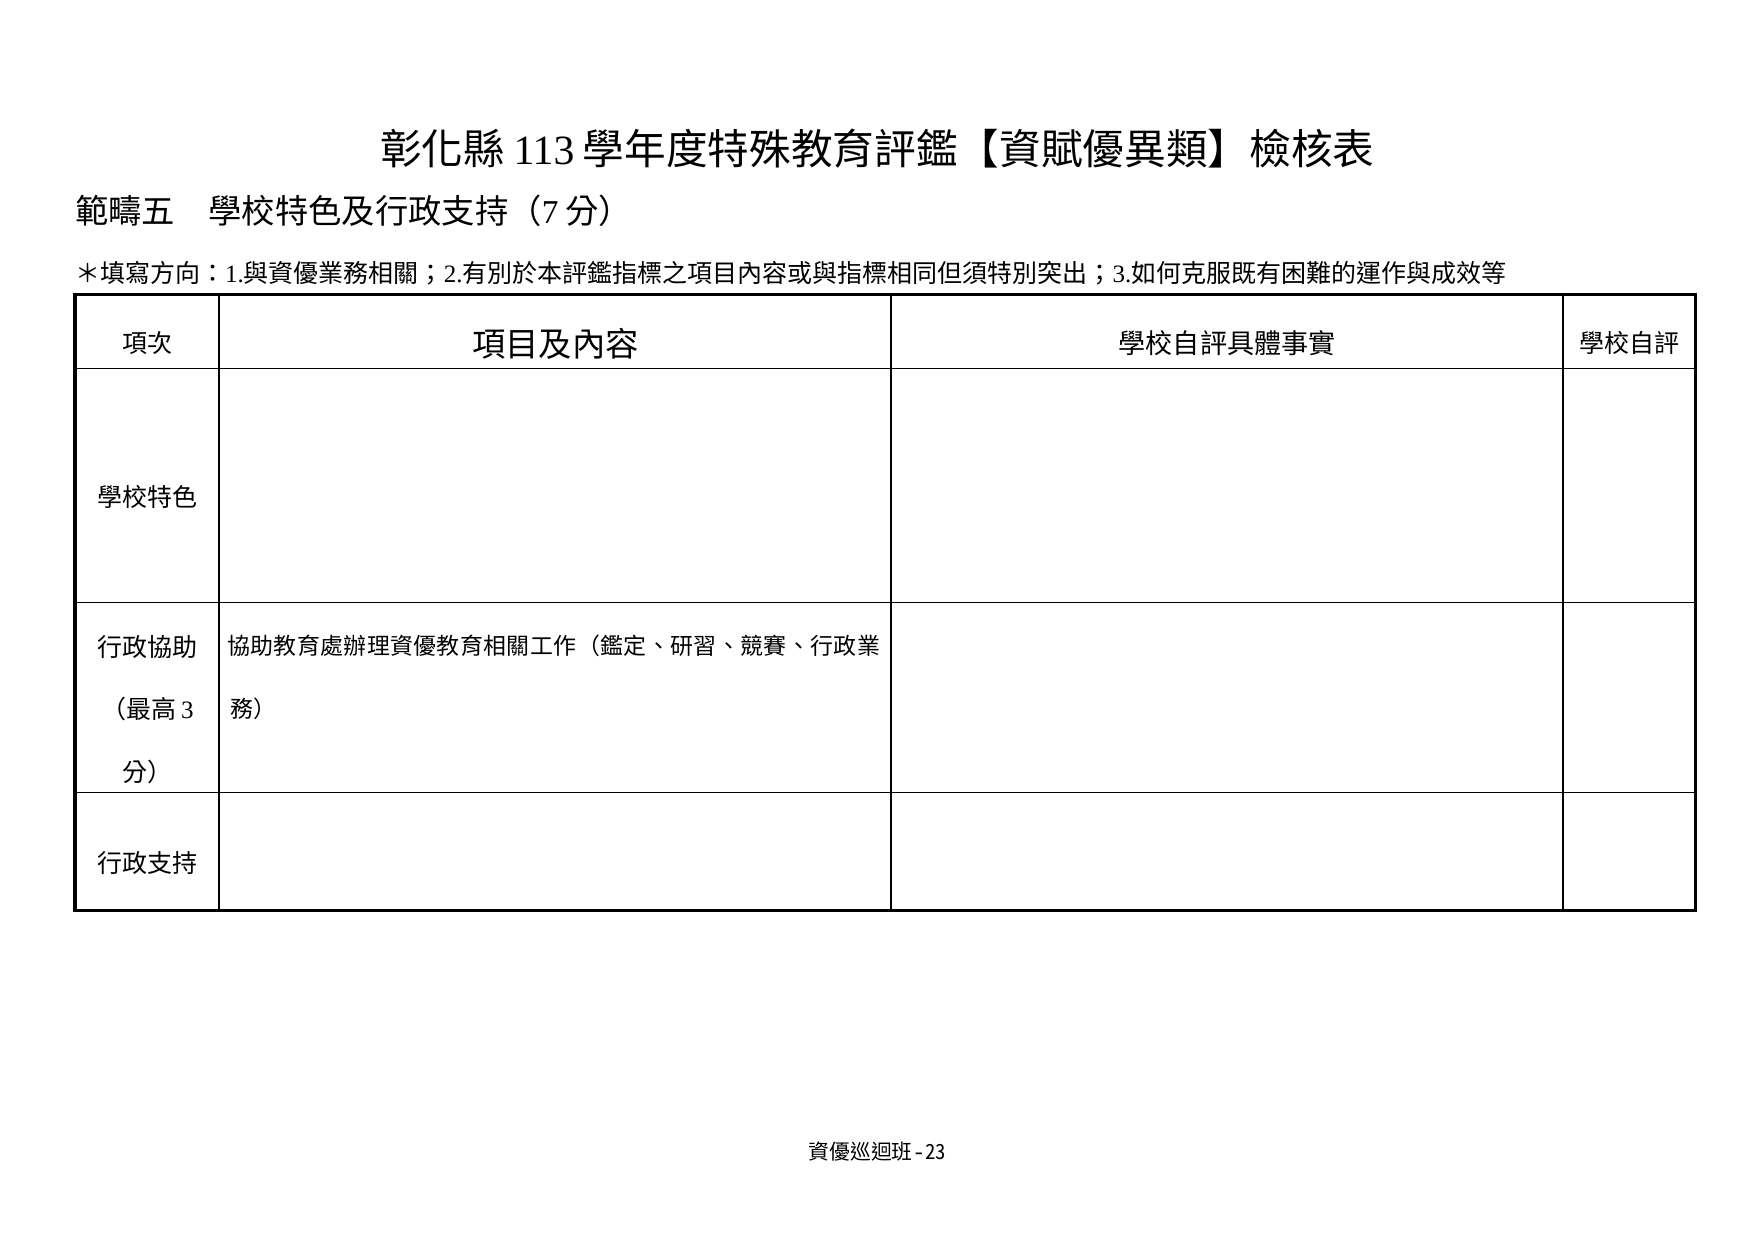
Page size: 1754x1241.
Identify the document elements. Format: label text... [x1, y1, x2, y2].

table_cell 行政支持 [77, 793, 218, 909]
table_cell [892, 603, 1562, 792]
table_cell [1564, 793, 1694, 909]
text 彰化縣113學年度特殊教育評鑑【資賦優異類】檢核表 [75, 105, 1679, 167]
table_cell [892, 369, 1562, 602]
table_cell [220, 793, 890, 909]
table_header 學校自評具體事實 [892, 296, 1562, 367]
table_header 項次 [77, 296, 218, 367]
table_cell [1564, 603, 1694, 792]
table_header 項目及內容 [220, 296, 890, 367]
table_cell [892, 793, 1562, 909]
table_cell 行政協助 （最高3分） [77, 603, 218, 792]
table_cell 協助教育處辦理資優教育相關工作（鑑定、研習、競賽、行政業務） [220, 603, 890, 792]
table_cell 學校特色 [77, 369, 218, 602]
text 範疇五 學校特色及行政支持（7分） [75, 167, 1679, 230]
text ＊填寫方向：1.與資優業務相關；2.有別於本評鑑指標之項目內容或與指標相同但須特別突出；3.如何克服既有困難的運作與成效等 [75, 230, 1679, 292]
table_cell [220, 369, 890, 602]
table_header 學校自評 [1564, 296, 1694, 367]
table_cell [1564, 369, 1694, 602]
